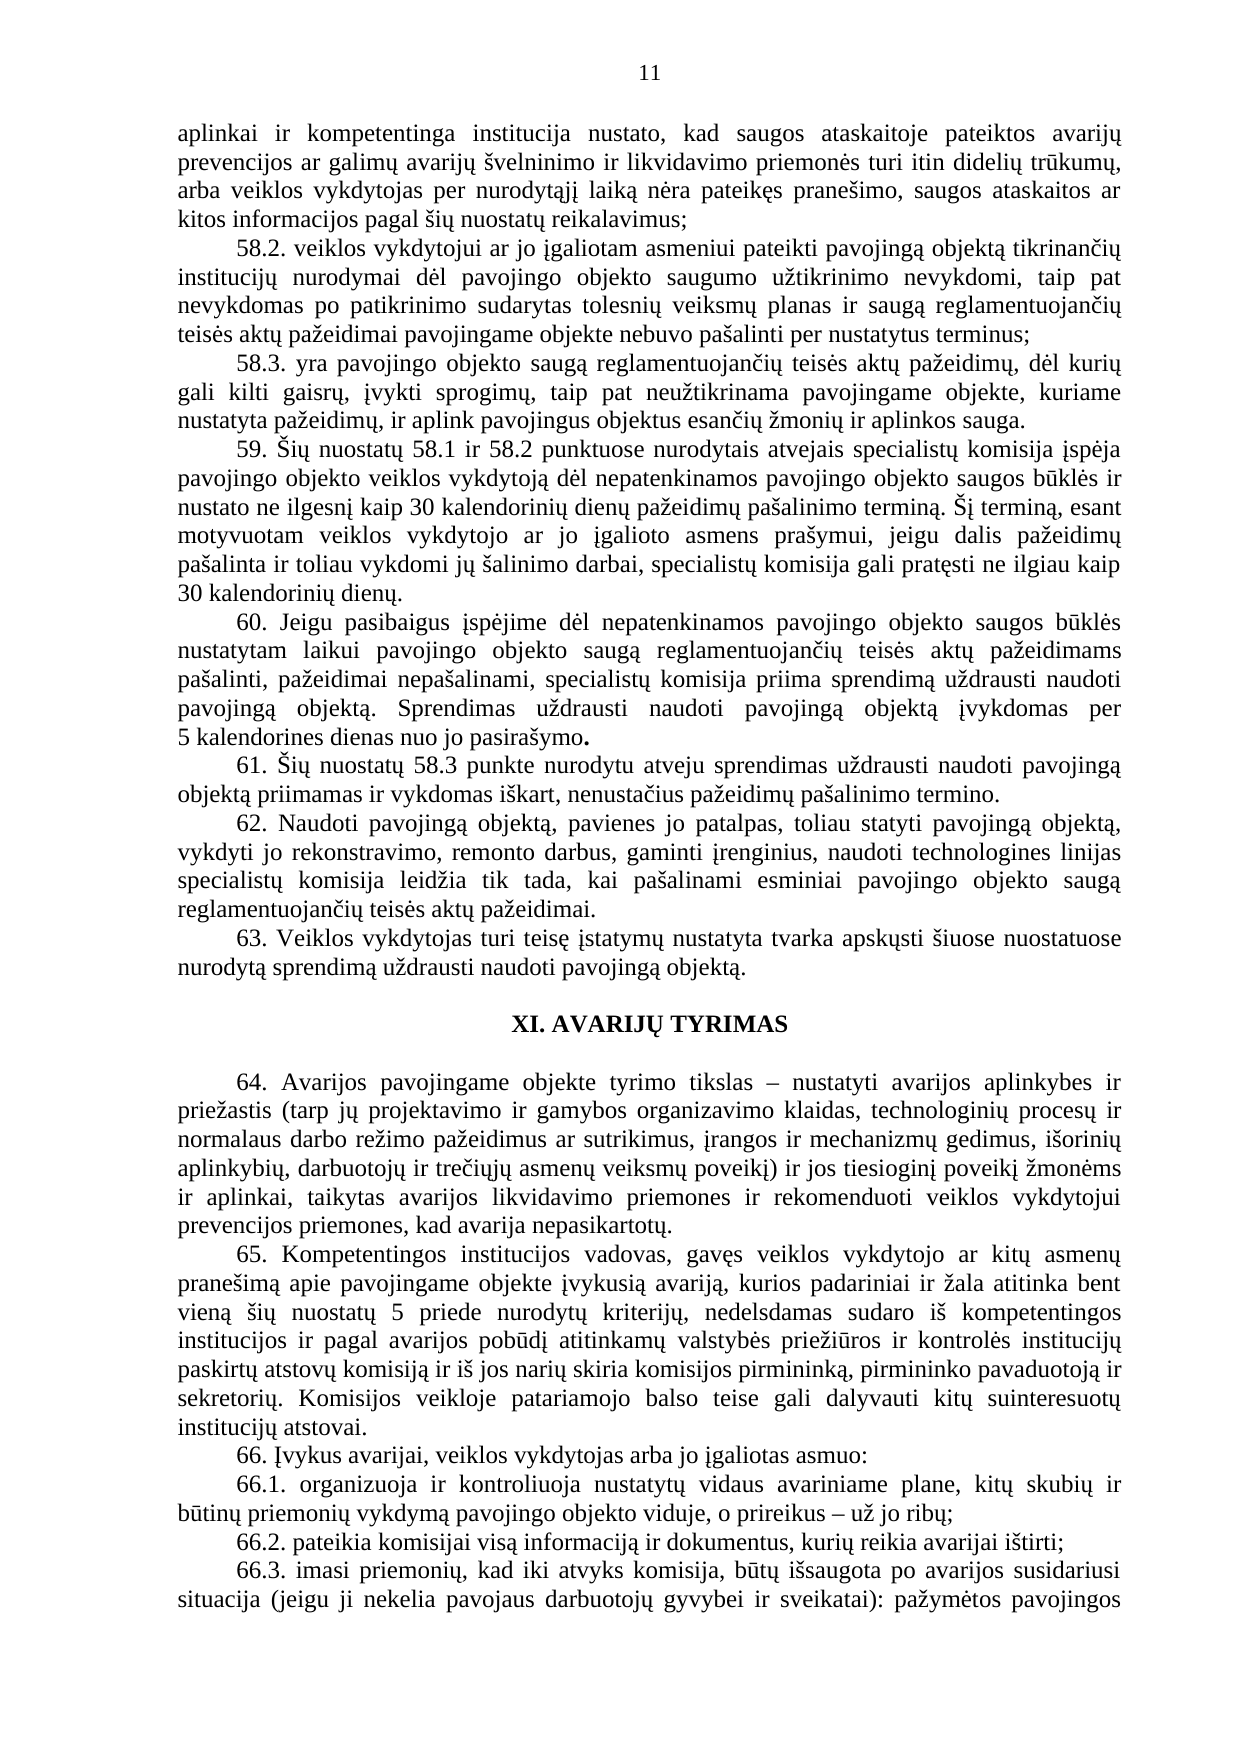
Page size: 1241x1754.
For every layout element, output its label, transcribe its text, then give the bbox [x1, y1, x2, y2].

text 61. Šių nuostatų 58.3 punkte nurodytu atveju sprendimas uždrausti naudoti pavojingą objektą priimamas ir vykdomas iškart, nenustačius pažeidimų pašalinimo termino. [177, 751, 1122, 808]
text 62. Naudoti pavojingą objektą, pavienes jo patalpas, toliau statyti pavojingą objektą, vykdyti jo rekonstravimo, remonto darbus, gaminti įrenginius, naudoti technologines linijas specialistų komisija leidžia tik tada, kai pašalinami esminiai pavojingo objekto saugą reglamentuojančių teisės aktų pažeidimai. [177, 808, 1122, 923]
text 59. Šių nuostatų 58.1 ir 58.2 punktuose nurodytais atvejais specialistų komisija įspėja pavojingo objekto veiklos vykdytoją dėl nepatenkinamos pavojingo objekto saugos būklės ir nustato ne ilgesnį kaip 30 kalendorinių dienų pažeidimų pašalinimo terminą. Šį terminą, esant motyvuotam veiklos vykdytojo ar jo įgalioto asmens prašymui, jeigu dalis pažeidimų pašalinta ir toliau vykdomi jų šalinimo darbai, specialistų komisija gali pratęsti ne ilgiau kaip 30 kalendorinių dienų. [177, 434, 1122, 607]
text XI. AVARIJŲ TYRIMAS [177, 1009, 1122, 1038]
text 66. Įvykus avarijai, veiklos vykdytojas arba jo įgaliotas asmuo: [177, 1441, 1122, 1469]
text 58.3. yra pavojingo objekto saugą reglamentuojančių teisės aktų pažeidimų, dėl kurių gali kilti gaisrų, įvykti sprogimų, taip pat neužtikrinama pavojingame objekte, kuriame nustatyta pažeidimų, ir aplink pavojingus objektus esančių žmonių ir aplinkos sauga. [177, 348, 1122, 434]
text 63. Veiklos vykdytojas turi teisę įstatymų nustatyta tvarka apskųsti šiuose nuostatuose nurodytą sprendimą uždrausti naudoti pavojingą objektą. [177, 923, 1122, 981]
text 58.2. veiklos vykdytojui ar jo įgaliotam asmeniui pateikti pavojingą objektą tikrinančių institucijų nurodymai dėl pavojingo objekto saugumo užtikrinimo nevykdomi, taip pat nevykdomas po patikrinimo sudarytas tolesnių veiksmų planas ir saugą reglamentuojančių teisės aktų pažeidimai pavojingame objekte nebuvo pašalinti per nustatytus terminus; [177, 233, 1122, 348]
text 66.3. imasi priemonių, kad iki atvyks komisija, būtų išsaugota po avarijos susidariusi situacija (jeigu ji nekelia pavojaus darbuotojų gyvybei ir sveikatai): pažymėtos pavojingos [177, 1556, 1122, 1613]
text 60. Jeigu pasibaigus įspėjime dėl nepatenkinamos pavojingo objekto saugos būklės nustatytam laikui pavojingo objekto saugą reglamentuojančių teisės aktų pažeidimams pašalinti, pažeidimai nepašalinami, specialistų komisija priima sprendimą uždrausti naudoti pavojingą objektą. Sprendimas uždrausti naudoti pavojingą objektą įvykdomas per 5 kalendorines dienas nuo jo pasirašymo. [177, 607, 1122, 751]
text 66.2. pateikia komisijai visą informaciją ir dokumentus, kurių reikia avarijai ištirti; [177, 1527, 1122, 1556]
text aplinkai ir kompetentinga institucija nustato, kad saugos ataskaitoje pateiktos avarijų prevencijos ar galimų avarijų švelninimo ir likvidavimo priemonės turi itin didelių trūkumų, arba veiklos vykdytojas per nurodytąjį laiką nėra pateikęs pranešimo, saugos ataskaitos ar kitos informacijos pagal šių nuostatų reikalavimus; [177, 118, 1122, 233]
text 64. Avarijos pavojingame objekte tyrimo tikslas – nustatyti avarijos aplinkybes ir priežastis (tarp jų projektavimo ir gamybos organizavimo klaidas, technologinių procesų ir normalaus darbo režimo pažeidimus ar sutrikimus, įrangos ir mechanizmų gedimus, išorinių aplinkybių, darbuotojų ir trečiųjų asmenų veiksmų poveikį) ir jos tiesioginį poveikį žmonėms ir aplinkai, taikytas avarijos likvidavimo priemones ir rekomenduoti veiklos vykdytojui prevencijos priemones, kad avarija nepasikartotų. [177, 1067, 1122, 1239]
text 66.1. organizuoja ir kontroliuoja nustatytų vidaus avariniame plane, kitų skubių ir būtinų priemonių vykdymą pavojingo objekto viduje, o prireikus – už jo ribų; [177, 1469, 1122, 1527]
text 65. Kompetentingos institucijos vadovas, gavęs veiklos vykdytojo ar kitų asmenų pranešimą apie pavojingame objekte įvykusią avariją, kurios padariniai ir žala atitinka bent vieną šių nuostatų 5 priede nurodytų kriterijų, nedelsdamas sudaro iš kompetentingos institucijos ir pagal avarijos pobūdį atitinkamų valstybės priežiūros ir kontrolės institucijų paskirtų atstovų komisiją ir iš jos narių skiria komisijos pirmininką, pirmininko pavaduotoją ir sekretorių. Komisijos veikloje patariamojo balso teise gali dalyvauti kitų suinteresuotų institucijų atstovai. [177, 1239, 1122, 1441]
